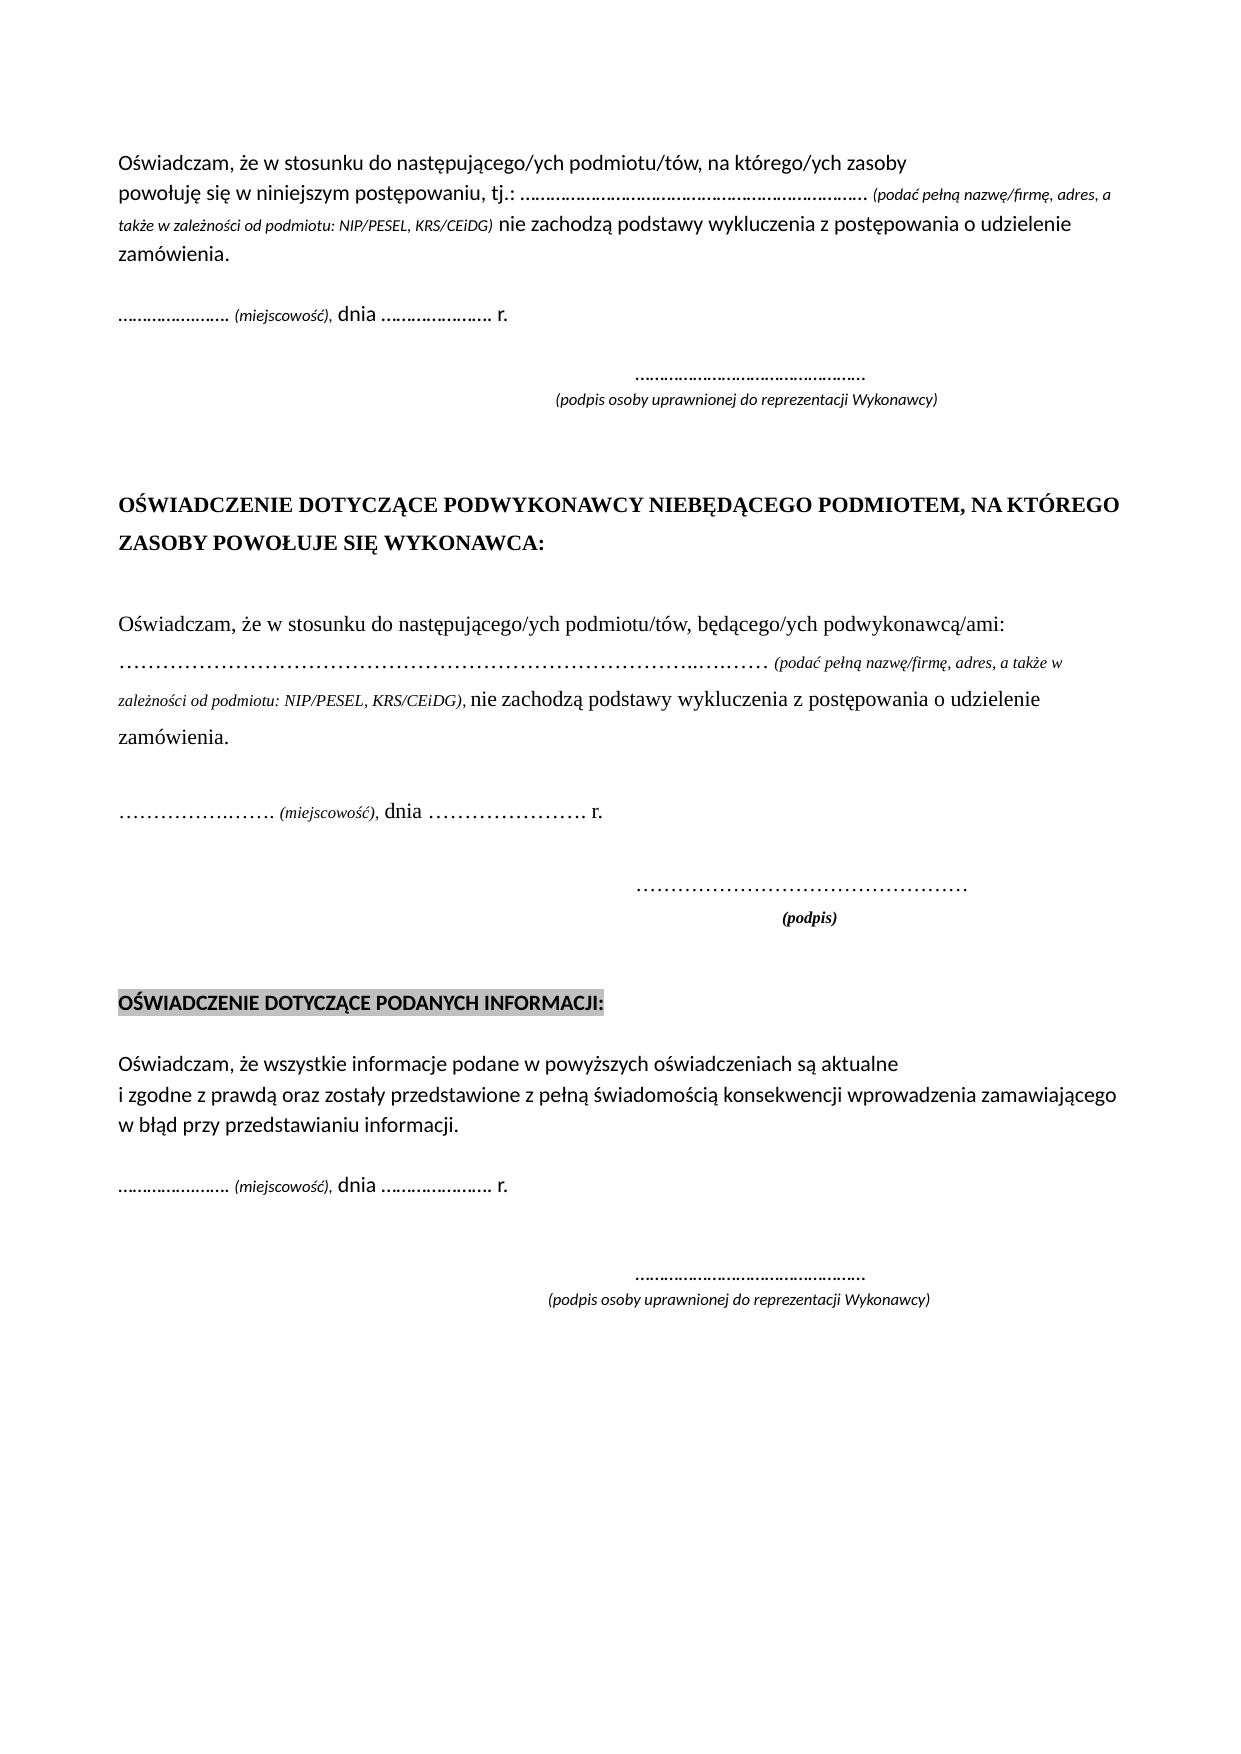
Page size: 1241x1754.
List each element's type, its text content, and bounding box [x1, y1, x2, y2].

text (podpis osoby uprawnionej do reprezentacji Wykonawcy) [118, 389, 1122, 410]
text Oświadczam, że wszystkie informacje podane w powyższych oświadczeniach są aktualne i zgodne z prawdą oraz zostały przedstawione z pełną świadomością konsekwencji wprowadzenia zamawiającego w błąd przy przedstawianiu informacji. [118, 1050, 1122, 1138]
text OŚWIADCZENIE DOTYCZĄCE PODANYCH INFORMACJI: [118, 989, 1122, 1016]
text (podpis) [708, 908, 1122, 927]
text Oświadczam, że w stosunku do następującego/ych podmiotu/tów, na którego/ych zasoby powołuję się w niniejszym postępowaniu, tj.: …………………………………………………………… (podać pełną nazwę/firmę, adres, a także w zależności od podmiotu: NIP/PESEL, KRS/CEiDG) nie zachodzą podstawy wykluczenia z postępowania o udzielenie zamówienia. [118, 149, 1122, 267]
text …………….……. (miejscowość), dnia …………………. r. [118, 1171, 1122, 1198]
text ………………………………………… [118, 360, 1122, 386]
text …………….……. (miejscowość), dnia …………………. r. [118, 300, 1122, 327]
text …………….……. (miejscowość), dnia …………………. r. [118, 798, 1122, 823]
text OŚWIADCZENIE DOTYCZĄCE PODWYKONAWCY NIEBĘDĄCEGO PODMIOTEM, NA KTÓREGO ZASOBY POWOŁUJE SIĘ WYKONAWCA: [118, 492, 1122, 555]
text Oświadczam, że w stosunku do następującego/ych podmiotu/tów, będącego/ych podwykonawcą/ami: ……………………………………………………………………..….…… (podać pełną nazwę/firmę, adres, a także w zależności od podmiotu: NIP/PESEL, KRS/CEiDG), nie zachodzą podstawy wykluczenia z postępowania o udzielenie zamówienia. [118, 611, 1122, 749]
text ………………………………………… [118, 1260, 1122, 1286]
text (podpis osoby uprawnionej do reprezentacji Wykonawcy) [118, 1289, 1122, 1310]
text ………………………………………… [118, 872, 1122, 896]
